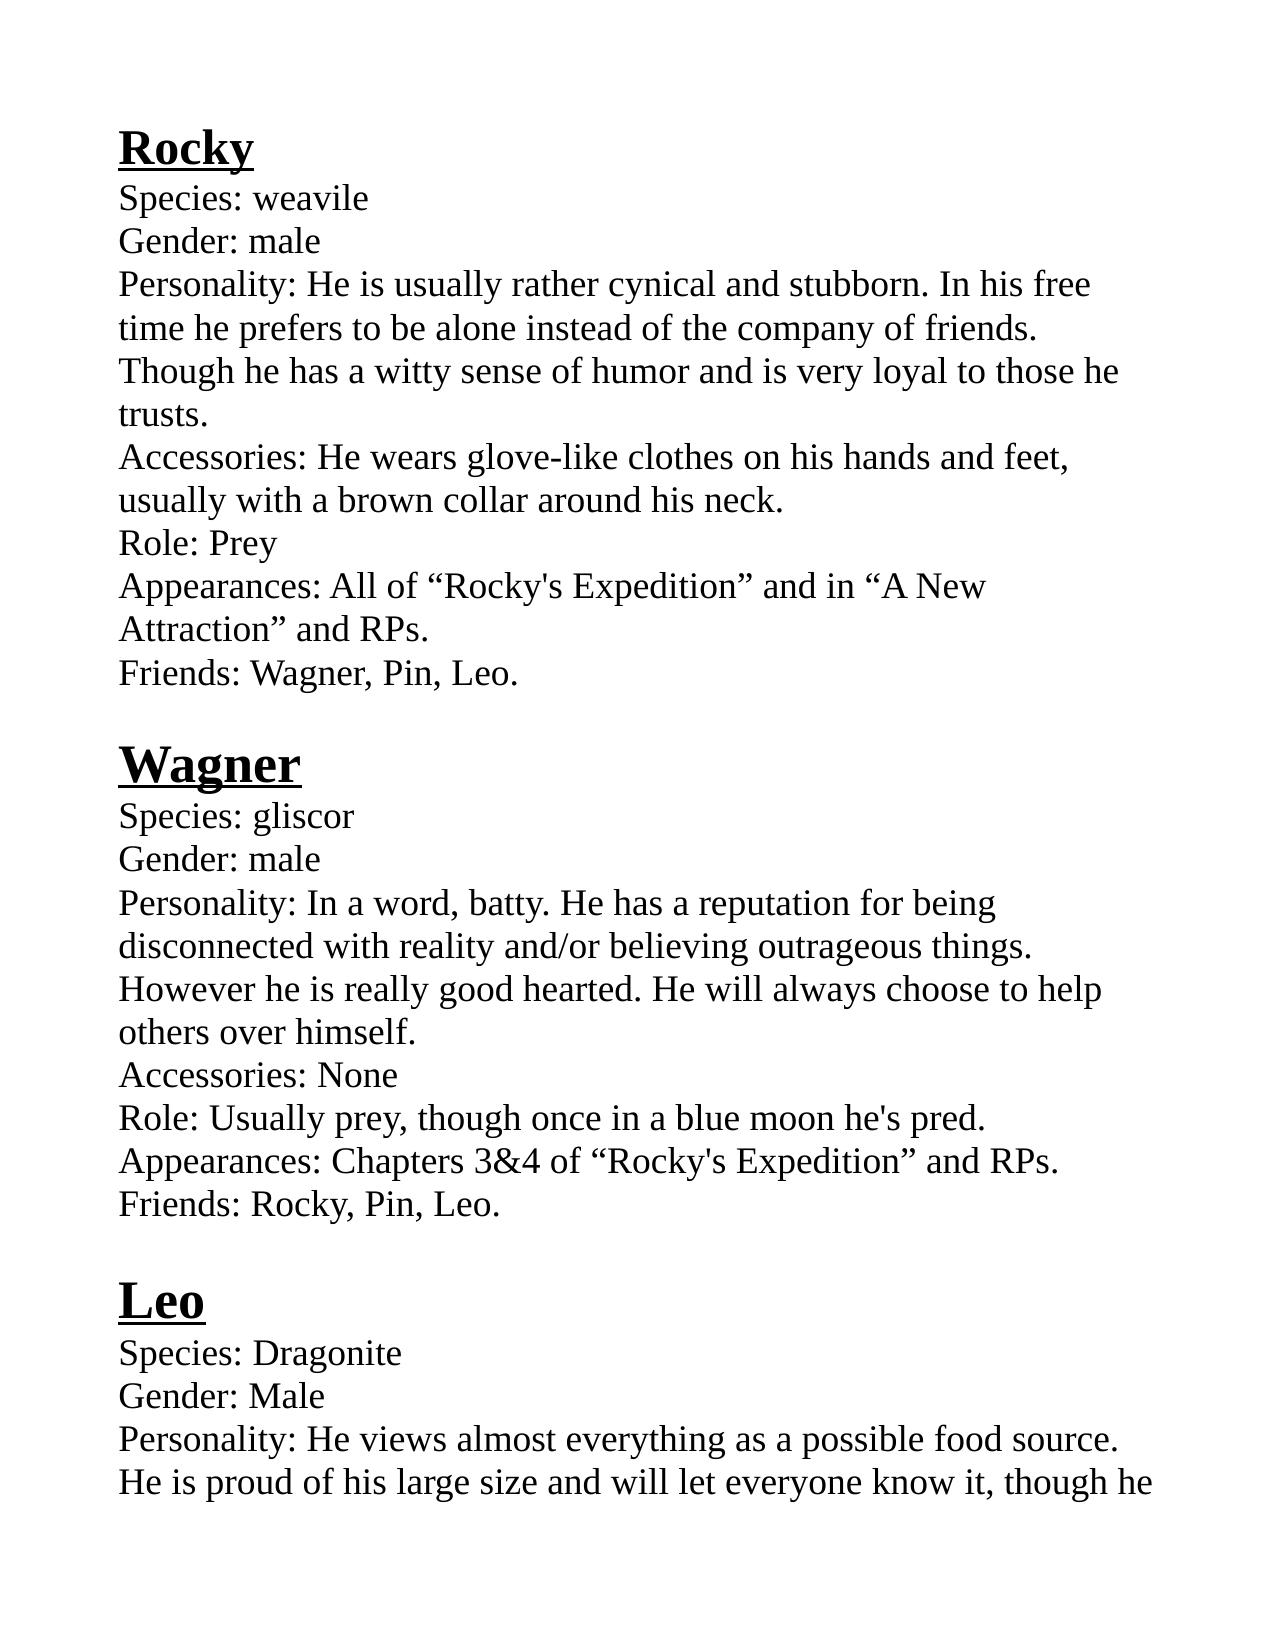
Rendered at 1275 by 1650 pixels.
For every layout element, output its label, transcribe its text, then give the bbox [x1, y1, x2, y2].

text Leo [118, 1268, 1157, 1330]
text Appearances: Chapters 3&4 of “Rocky's Expedition” and RPs. [118, 1139, 1157, 1182]
text Appearances: All of “Rocky's Expedition” and in “A New Attraction” and RPs. [118, 564, 1157, 650]
text Gender: male [118, 837, 1157, 880]
text Accessories: None [118, 1052, 1157, 1096]
text Personality: He is usually rather cynical and stubborn. In his free time he prefers to be alone instead of the company of friends. Though he has a witty sense of humor and is very loyal to those he trusts. [118, 262, 1157, 434]
text Personality: He views almost everything as a possible food source. He is proud of his large size and will let everyone know it, though he [118, 1417, 1157, 1503]
text Accessories: He wears glove-like clothes on his hands and feet, usually with a brown collar around his neck. [118, 434, 1157, 521]
text Species: weavile [118, 176, 1157, 219]
text Rocky [118, 118, 1157, 176]
text Role: Usually prey, though once in a blue moon he's pred. [118, 1096, 1157, 1139]
text Species: gliscor [118, 794, 1157, 837]
text Gender: Male [118, 1373, 1157, 1417]
text Gender: male [118, 219, 1157, 262]
text Personality: In a word, batty. He has a reputation for being disconnected with reality and/or believing outrageous things. However he is really good hearted. He will always choose to help others over himself. [118, 880, 1157, 1052]
text Friends: Rocky, Pin, Leo. [118, 1182, 1157, 1225]
text Role: Prey [118, 521, 1157, 564]
text Species: Dragonite [118, 1330, 1157, 1373]
text Friends: Wagner, Pin, Leo. [118, 650, 1157, 693]
text Wagner [118, 731, 1157, 794]
